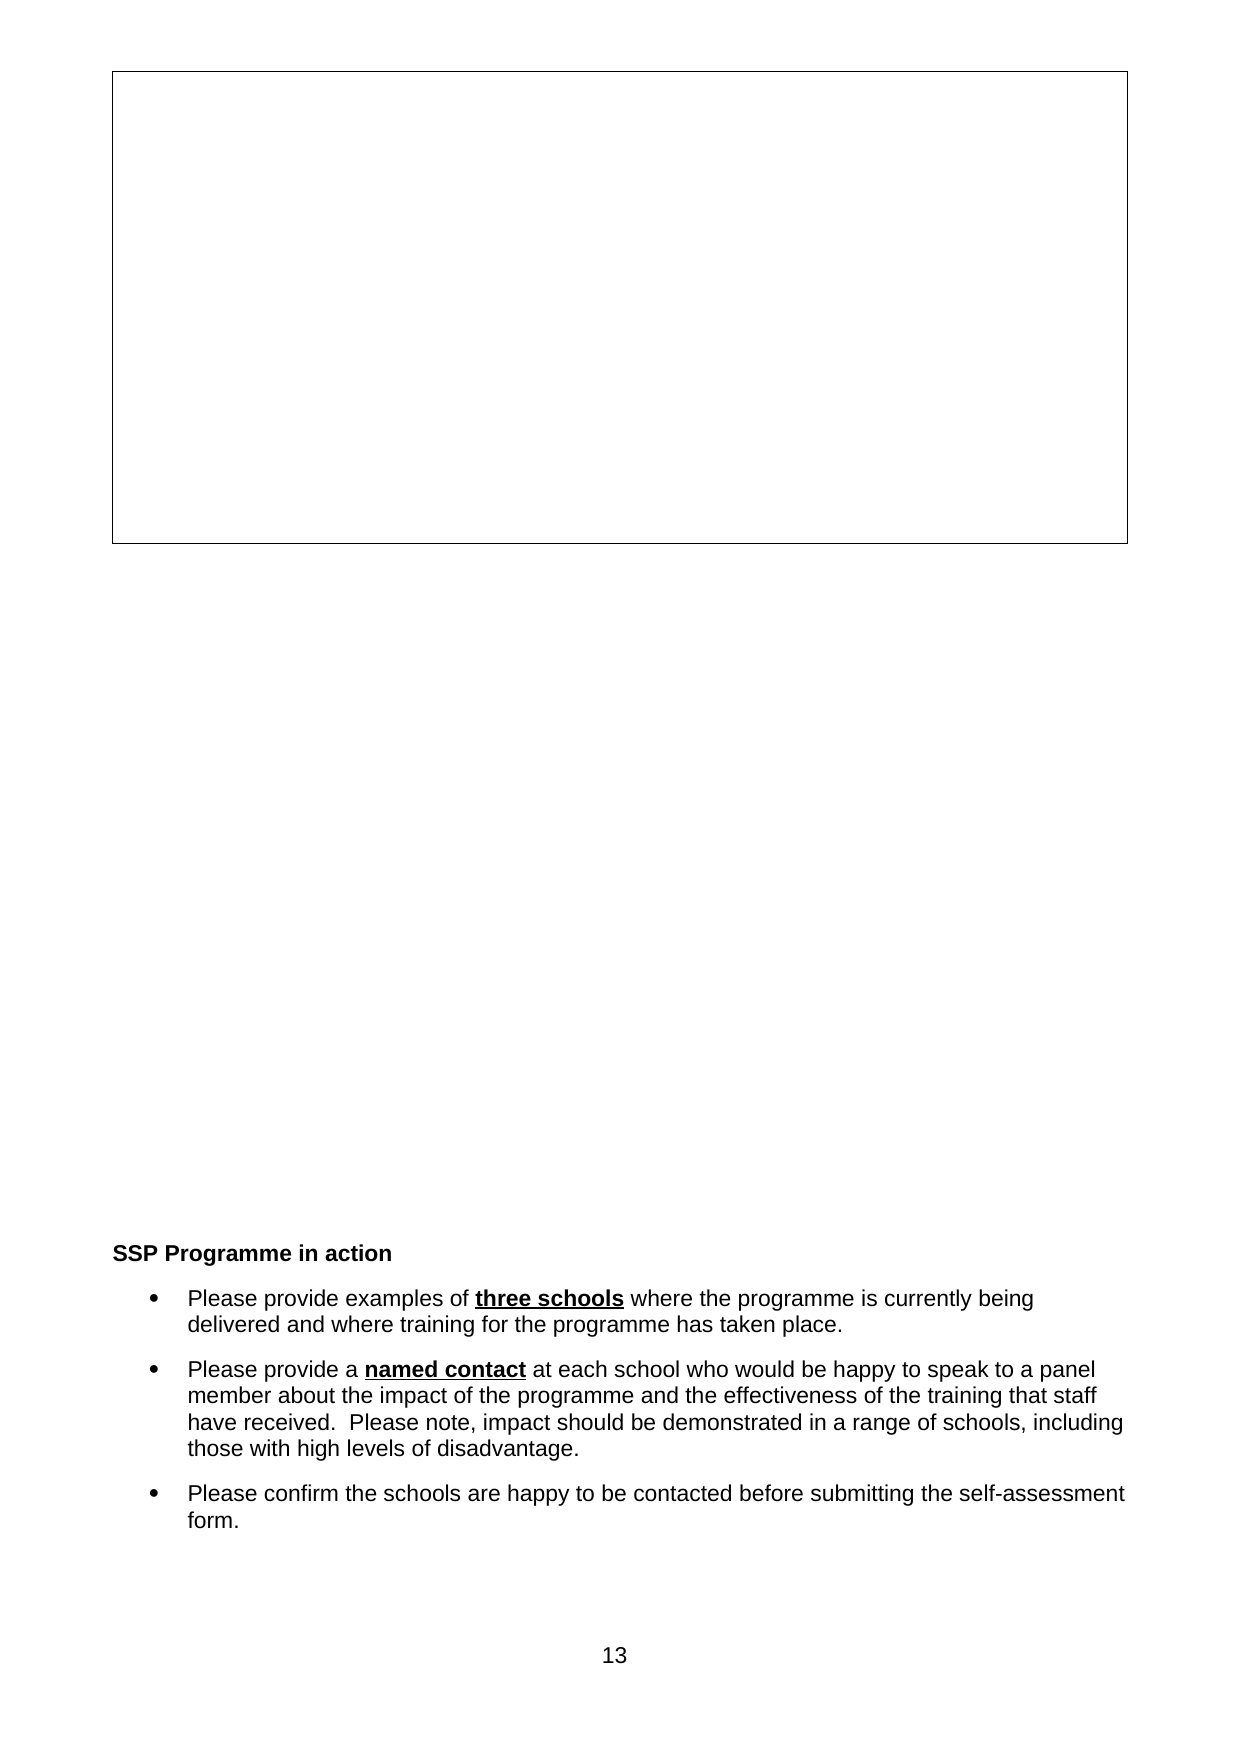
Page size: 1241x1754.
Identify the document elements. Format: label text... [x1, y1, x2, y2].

list Please confirm the schools are happy to be contacted before submitting the self-assessment form. [150, 1480, 1128, 1533]
list Please provide examples of three schools where the programme is currently being delivered and where training for the programme has taken place. [150, 1284, 1128, 1337]
table_header [113, 72, 1127, 543]
text SSP Programme in action [112, 1239, 1128, 1266]
list Please provide a named contact at each school who would be happy to speak to a panel member about the impact of the programme and the effectiveness of the training that staff have received. Please note, impact should be demonstrated in a range of schools, including those with high levels of disadvantage. [150, 1356, 1128, 1461]
